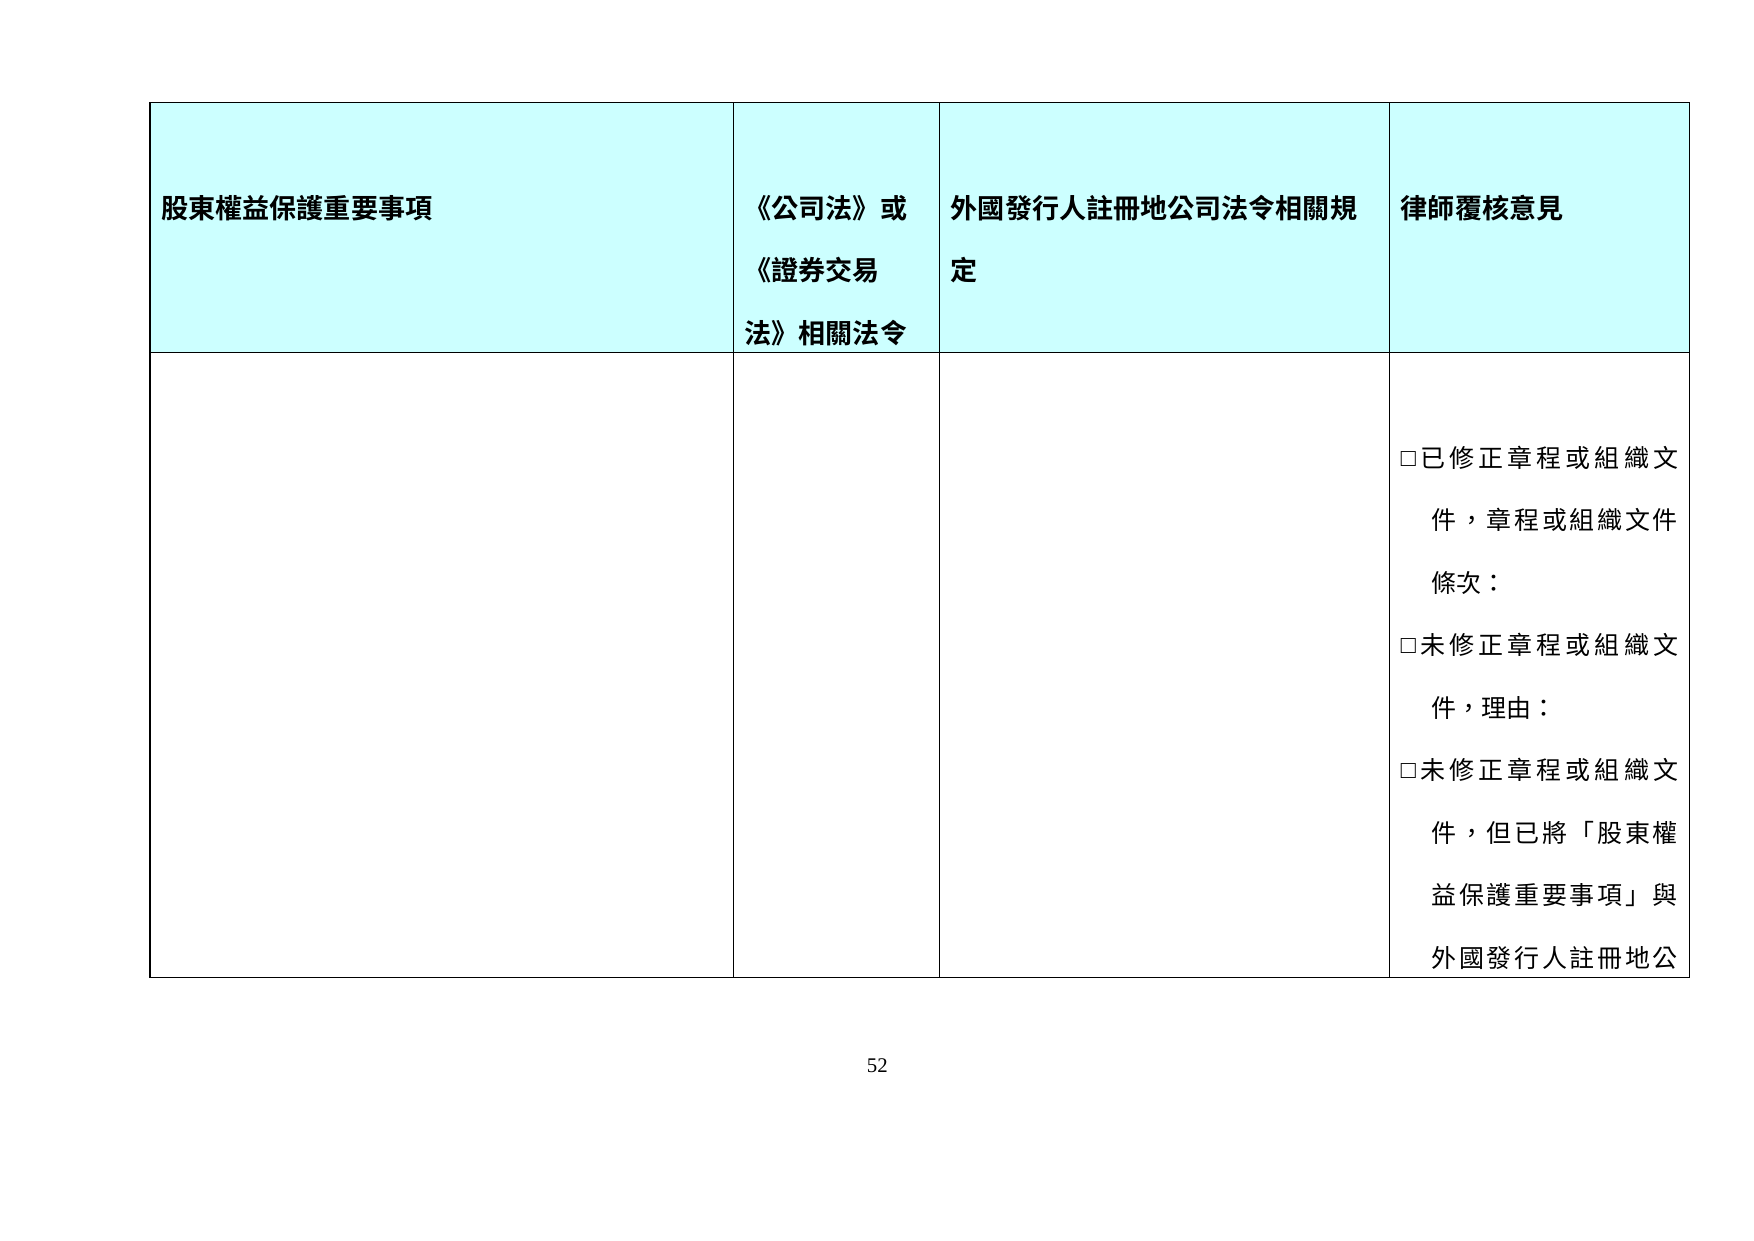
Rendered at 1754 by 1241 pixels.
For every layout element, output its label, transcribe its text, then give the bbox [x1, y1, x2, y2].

table_cell [940, 353, 1389, 977]
table_header 股東權益保護重要事項 [151, 103, 733, 352]
table_header 律師覆核意見 [1390, 103, 1689, 352]
table_cell [734, 353, 939, 977]
table_cell [151, 353, 733, 977]
table_header 外國發行人註冊地公司法令相關規定 [940, 103, 1389, 352]
table_header 《公司法》或《證券交易法》相關法令 [734, 103, 939, 352]
table_cell □已修正章程或組織文件，章程或組織文件條次： □未修正章程或組織文件，理由： □未修正章程或組織文件，但已將「股東權益保護重要事項」與外國發行人註冊地公 [1390, 353, 1689, 977]
